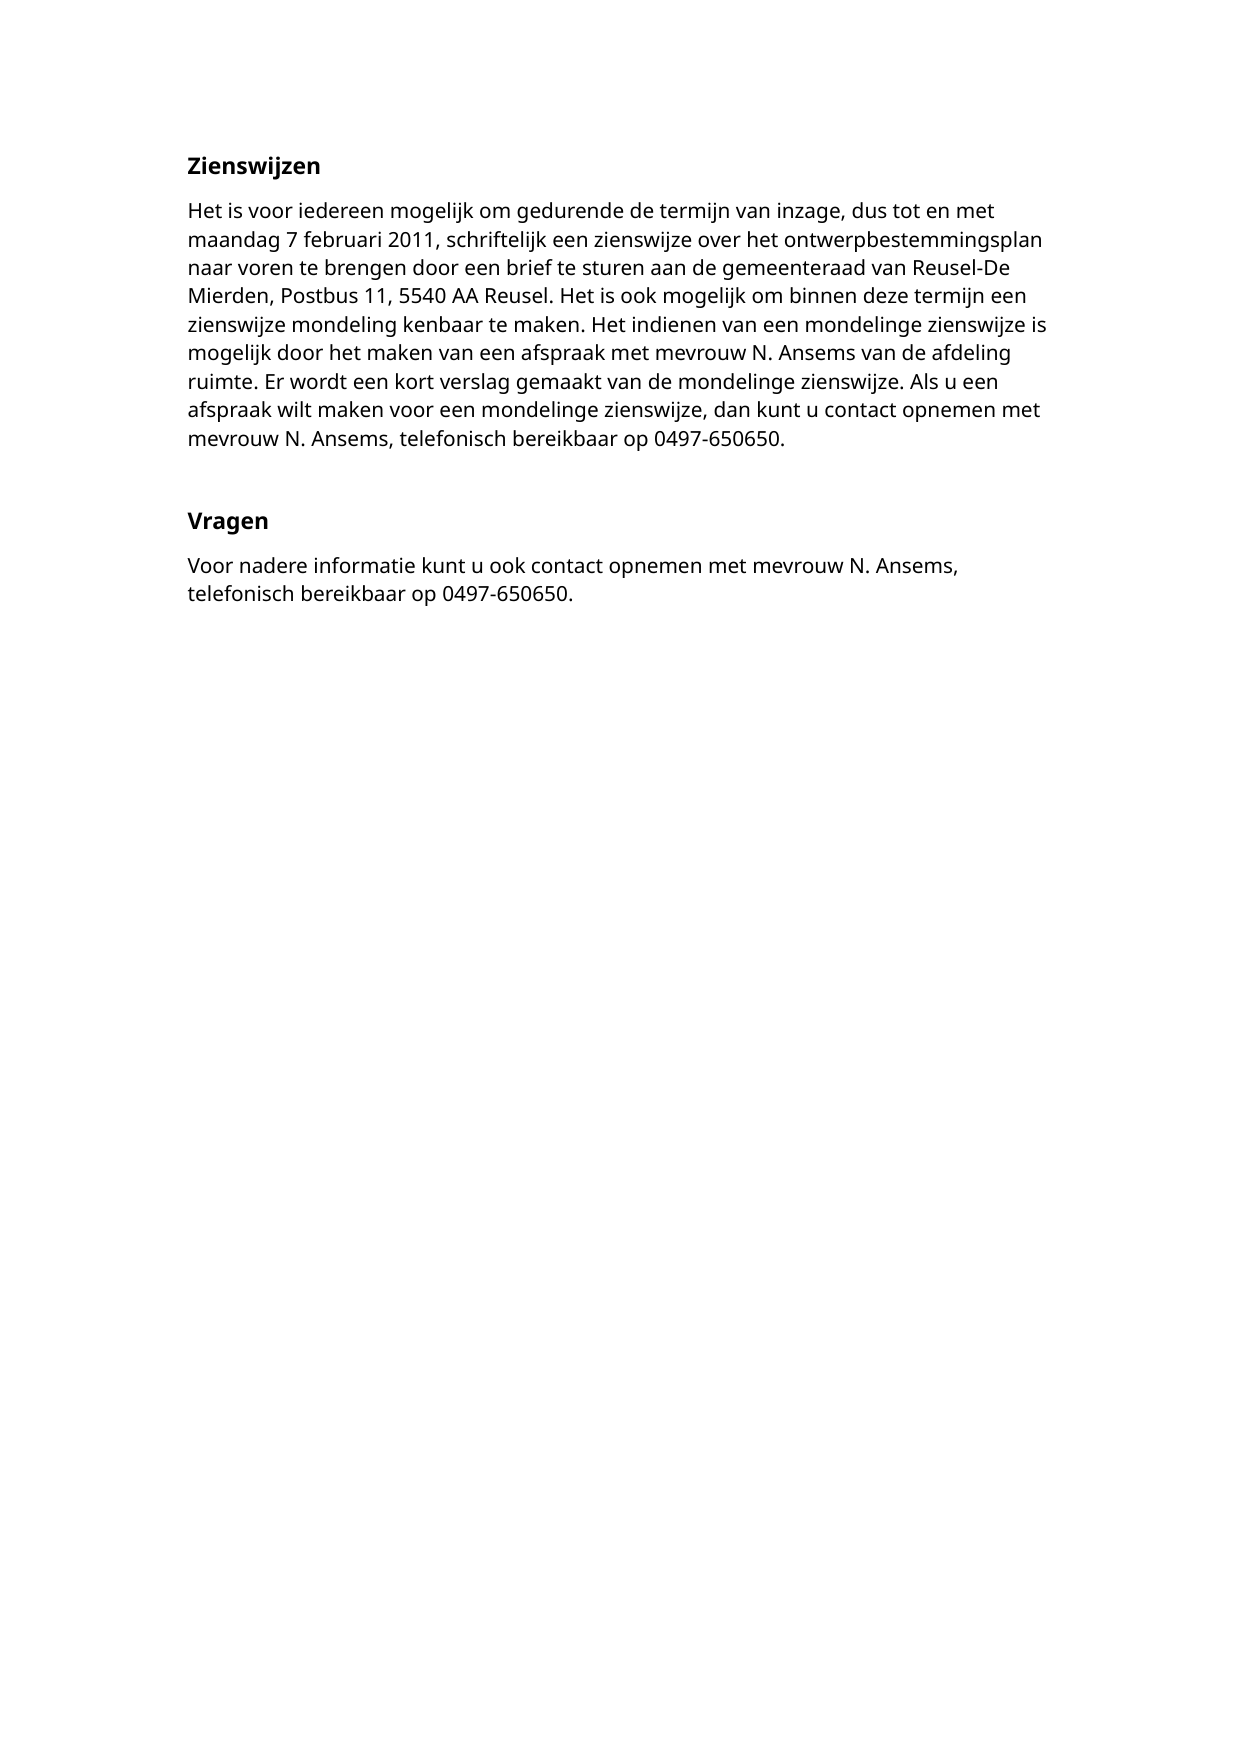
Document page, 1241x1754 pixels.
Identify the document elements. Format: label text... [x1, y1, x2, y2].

subtitle Vragen [187, 505, 1053, 536]
text Voor nadere informatie kunt u ook contact opnemen met mevrouw N. Ansems, telefonisch bereikbaar op 0497-650650. [187, 551, 1053, 608]
text Het is voor iedereen mogelijk om gedurende de termijn van inzage, dus tot en met maandag 7 februari 2011, schriftelijk een zienswijze over het ontwerpbestemmingsplan naar voren te brengen door een brief te sturen aan de gemeenteraad van Reusel-De Mierden, Postbus 11, 5540 AA Reusel. Het is ook mogelijk om binnen deze termijn een zienswijze mondeling kenbaar te maken. Het indienen van een mondelinge zienswijze is mogelijk door het maken van een afspraak met mevrouw N. Ansems van de afdeling ruimte. Er wordt een kort verslag gemaakt van de mondelinge zienswijze. Als u een afspraak wilt maken voor een mondelinge zienswijze, dan kunt u contact opnemen met mevrouw N. Ansems, telefonisch bereikbaar op 0497-650650. [187, 196, 1053, 452]
subtitle Zienswijzen [187, 150, 1053, 181]
